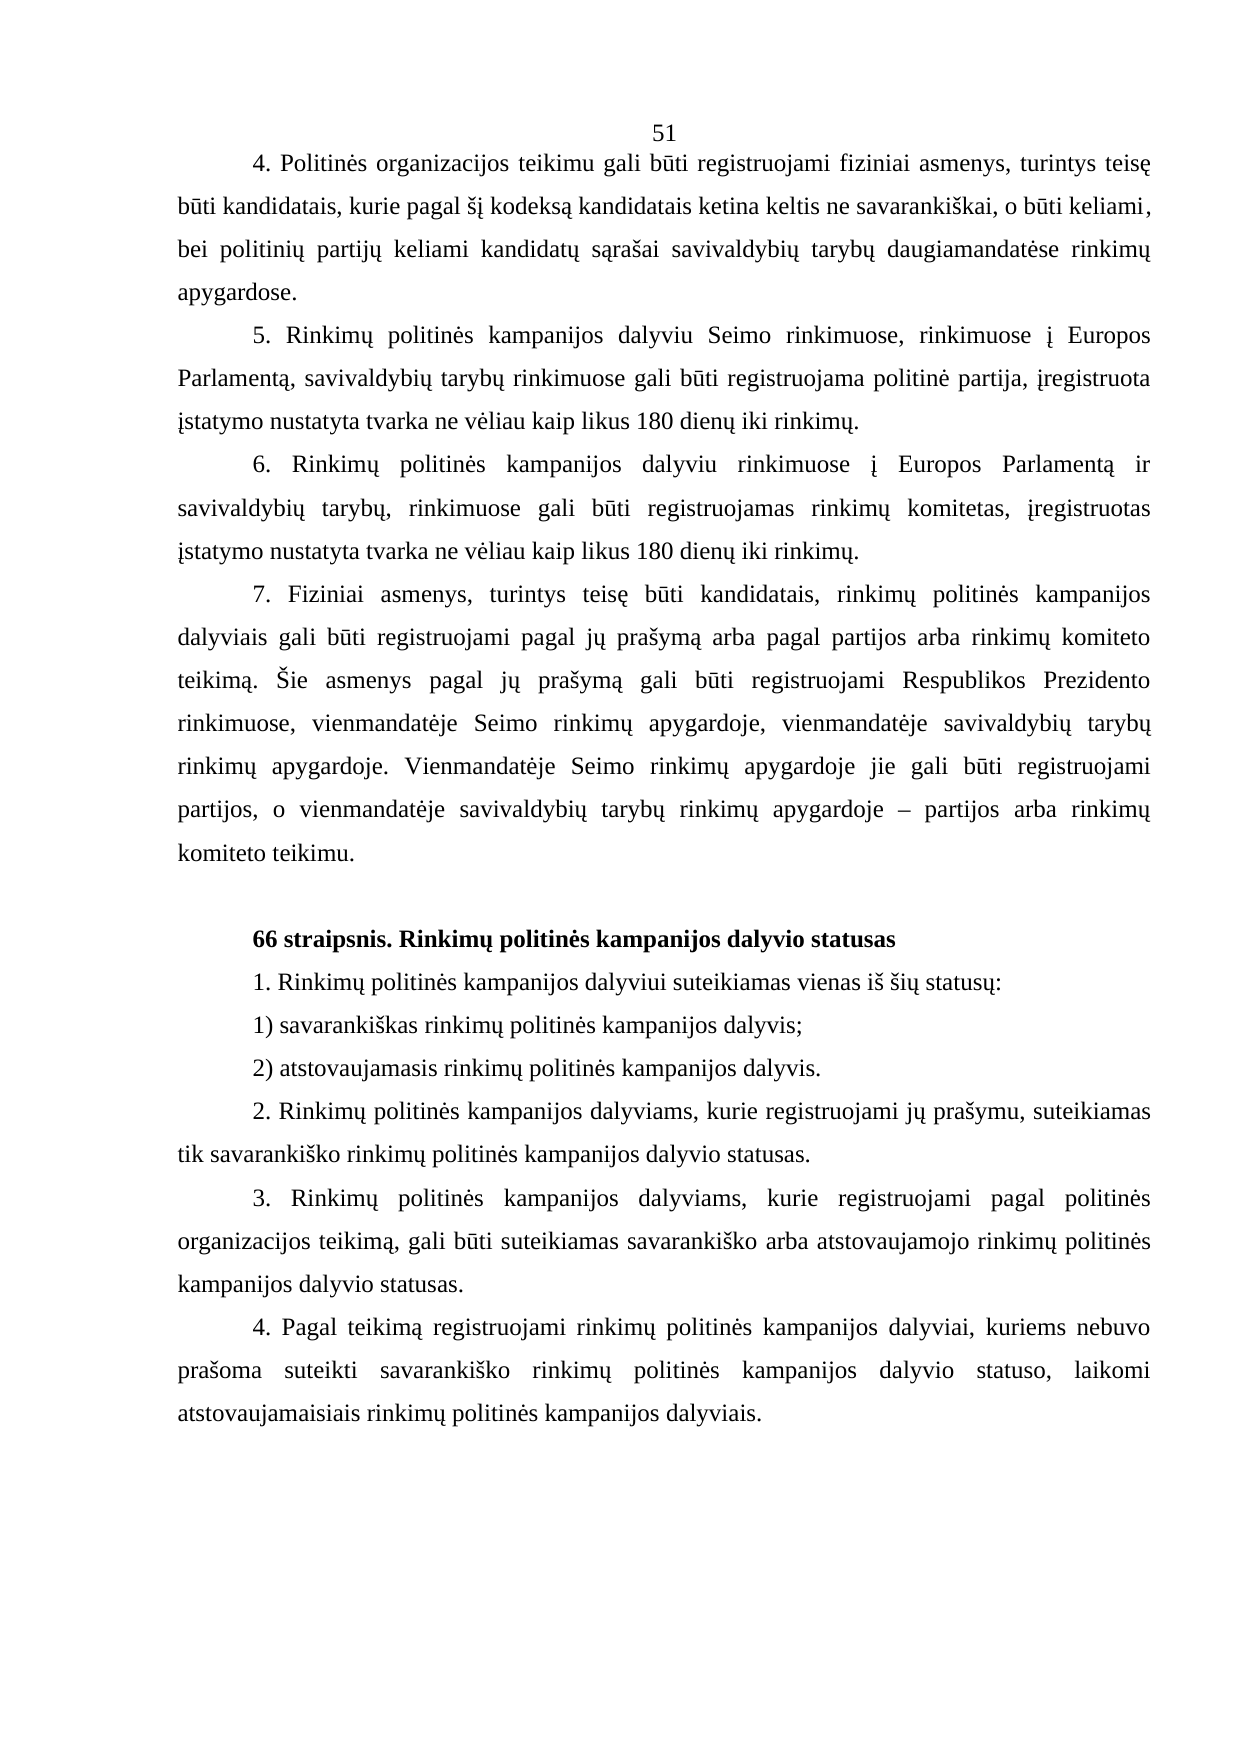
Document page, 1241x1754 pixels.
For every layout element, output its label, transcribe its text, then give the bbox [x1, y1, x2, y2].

text 2) atstovaujamasis rinkimų politinės kampanijos dalyvis. [177, 1053, 1152, 1082]
text 6. Rinkimų politinės kampanijos dalyviu rinkimuose į Europos Parlamentą ir savivaldybių tarybų, rinkimuose gali būti registruojamas rinkimų komitetas, įregistruotas įstatymo nustatyta tvarka ne vėliau kaip likus 180 dienų iki rinkimų. [177, 449, 1152, 564]
text 2. Rinkimų politinės kampanijos dalyviams, kurie registruojami jų prašymu, suteikiamas tik savarankiško rinkimų politinės kampanijos dalyvio statusas. [177, 1096, 1152, 1168]
text 3. Rinkimų politinės kampanijos dalyviams, kurie registruojami pagal politinės organizacijos teikimą, gali būti suteikiamas savarankiško arba atstovaujamojo rinkimų politinės kampanijos dalyvio statusas. [177, 1183, 1152, 1298]
text 1) savarankiškas rinkimų politinės kampanijos dalyvis; [177, 1010, 1152, 1039]
subtitle 66 straipsnis. Rinkimų politinės kampanijos dalyvio statusas [177, 924, 1152, 953]
text 4. Politinės organizacijos teikimu gali būti registruojami fiziniai asmenys, turintys teisę būti kandidatais, kurie pagal šį kodeksą kandidatais ketina keltis ne savarankiškai, o būti keliami, bei politinių partijų keliami kandidatų sąrašai savivaldybių tarybų daugiamandatėse rinkimų apygardose. [177, 148, 1152, 306]
text 5. Rinkimų politinės kampanijos dalyviu Seimo rinkimuose, rinkimuose į Europos Parlamentą, savivaldybių tarybų rinkimuose gali būti registruojama politinė partija, įregistruota įstatymo nustatyta tvarka ne vėliau kaip likus 180 dienų iki rinkimų. [177, 320, 1152, 435]
text 1. Rinkimų politinės kampanijos dalyviui suteikiamas vienas iš šių statusų: [177, 967, 1152, 996]
text 4. Pagal teikimą registruojami rinkimų politinės kampanijos dalyviai, kuriems nebuvo prašoma suteikti savarankiško rinkimų politinės kampanijos dalyvio statuso, laikomi atstovaujamaisiais rinkimų politinės kampanijos dalyviais. [177, 1312, 1152, 1427]
text 7. Fiziniai asmenys, turintys teisę būti kandidatais, rinkimų politinės kampanijos dalyviais gali būti registruojami pagal jų prašymą arba pagal partijos arba rinkimų komiteto teikimą. Šie asmenys pagal jų prašymą gali būti registruojami Respublikos Prezidento rinkimuose, vienmandatėje Seimo rinkimų apygardoje, vienmandatėje savivaldybių tarybų rinkimų apygardoje. Vienmandatėje Seimo rinkimų apygardoje jie gali būti registruojami partijos, o vienmandatėje savivaldybių tarybų rinkimų apygardoje – partijos arba rinkimų komiteto teikimu. [177, 579, 1152, 866]
